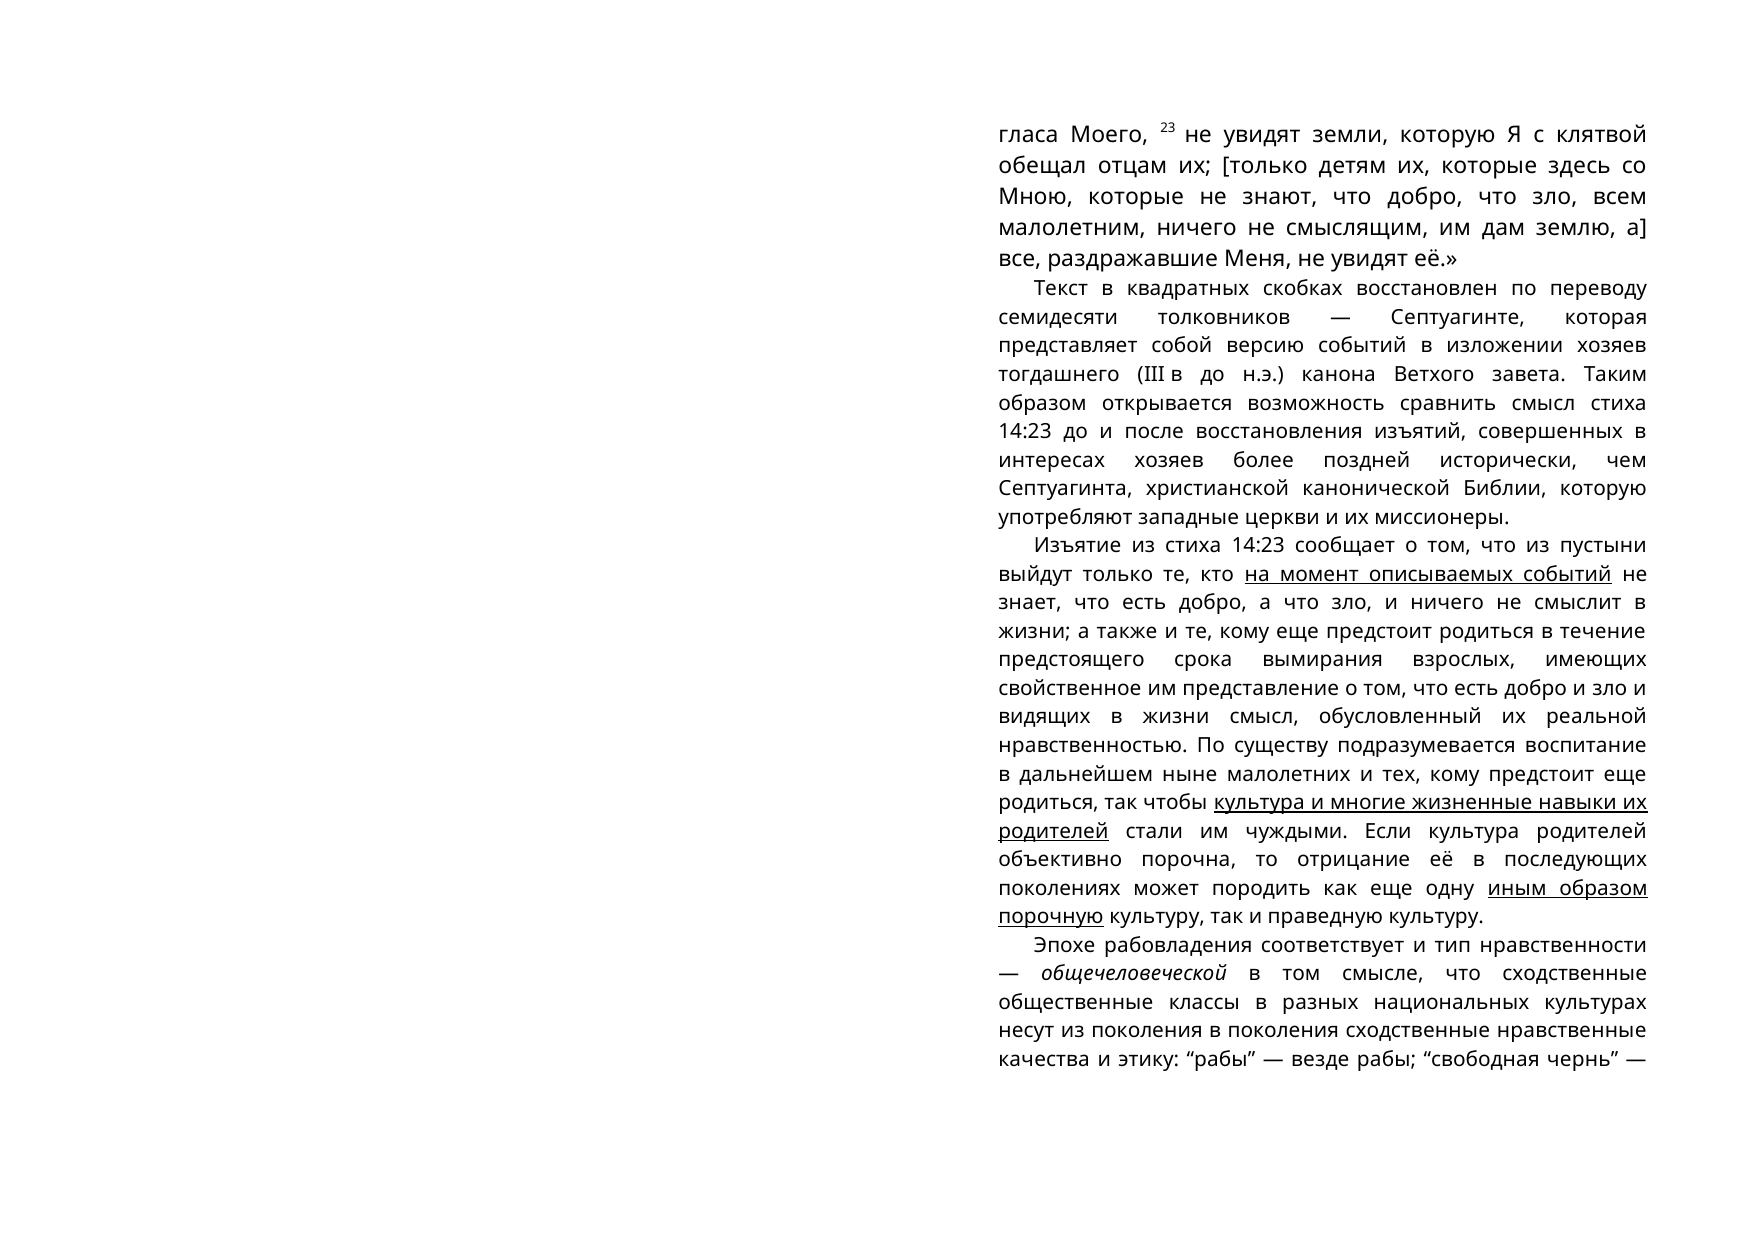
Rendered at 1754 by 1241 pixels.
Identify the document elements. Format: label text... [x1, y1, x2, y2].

text Эпохе рабовладения соответствует и тип нравственности — общечеловеческой в том смысле, что сходственные общественные классы в разных национальных культурах несут из поколения в поколения сходственные нравственные качества и этику: “рабы” — везде рабы; “свободная чернь” — [998, 930, 1648, 1072]
text Текст в квадратных скобках восстановлен по переводу семидесяти толковников — Септуагинте, которая представляет собой версию событий в изложении хозяев тогдашнего (III в до н.э.) канона Ветхого завета. Таким образом открывается возможность сравнить смысл стиха 14:23 до и после восстановления изъятий, совершенных в интересах хозяев более поздней исторически, чем Септуагинта, христианской канонической Библии, которую употребляют западные церкви и их миссионеры. [998, 273, 1648, 530]
text гласа Моего, 23 не увидят земли, которую Я с клятвой обещал отцам их; [только детям их, которые здесь со Мною, которые не знают, что добро, что зло, всем малолетним, ничего не смыслящим, им дам землю, а] все, раздражавшие Меня, не увидят её.» [998, 118, 1648, 273]
text Изъятие из стиха 14:23 сообщает о том, что из пустыни выйдут только те, кто на момент описываемых событий не знает, что есть добро, а что зло, и ничего не смыслит в жизни; а также и те, кому еще предстоит родиться в течение предстоящего срока вымирания взрослых, имеющих свойственное им представление о том, что есть добро и зло и видящих в жизни смысл, обусловленный их реальной нравственностью. По существу подразумевается воспитание в дальнейшем ныне малолетних и тех, кому предстоит еще родиться, так чтобы культура и многие жизненные навыки их родителей стали им чуждыми. Если культура родителей объективно порочна, то отрицание её в последующих поколениях может породить как еще одну иным образом порочную культуру, так и праведную культуру. [998, 530, 1648, 930]
